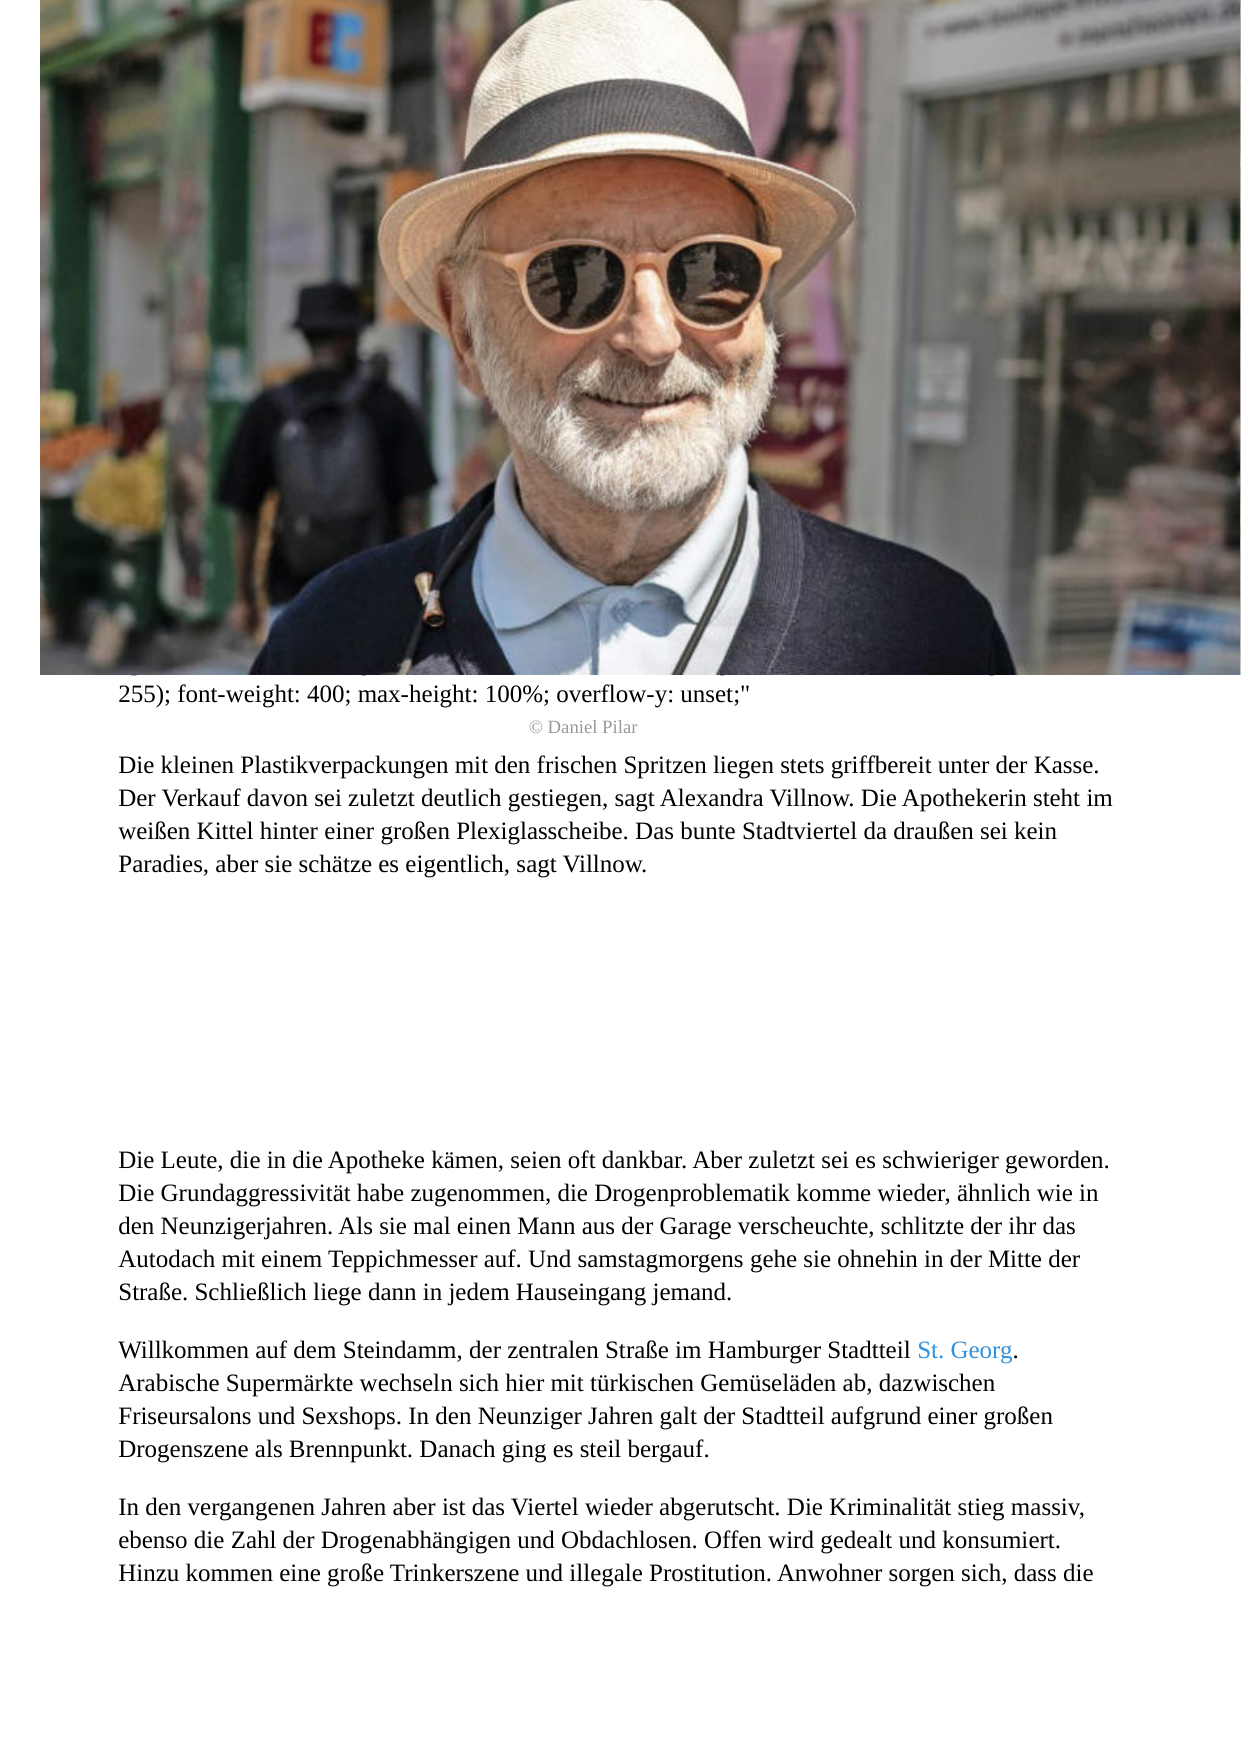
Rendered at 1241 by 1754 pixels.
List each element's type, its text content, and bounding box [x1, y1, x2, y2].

text class="article-body polished" style="font-size: 17px; text-align: start; line-height: 26px; margin: 0px; --colorNeutralForeground1: #ffffff; --colorNeutralForeground4: #999999; color: rgb(255, 255, 255); font-weight: 400; max-height: 100%; overflow-y: unset;" [118, 675, 1122, 708]
text In den vergangenen Jahren aber ist das Viertel wieder abgerutscht. Die Kriminalität stieg massiv, ebenso die Zahl der Drogenabhängigen und Obdachlosen. Offen wird gedealt und konsumiert. Hinzu kommen eine große Trinkerszene und illegale Prostitution. Anwohner sorgen sich, dass die [118, 1492, 1122, 1587]
text Polizisten Mitte Juni auf dem Hansa-Platz in Hamburg© Daniel Pilar [118, 713, 1122, 738]
picture [40, 0, 1241, 675]
text Die kleinen Plastikverpackungen mit den frischen Spritzen liegen stets griffbereit unter der Kasse. Der Verkauf davon sei zuletzt deutlich gestiegen, sagt Alexandra Villnow. Die Apothekerin steht im weißen Kittel hinter einer großen Plexiglasscheibe. Das bunte Stadtviertel da draußen sei kein Paradies, aber sie schätze es eigentlich, sagt Villnow. [118, 750, 1122, 878]
text Die Leute, die in die Apotheke kämen, seien oft dankbar. Aber zuletzt sei es schwieriger geworden. Die Grundaggressivität habe zugenommen, die Drogenproblematik komme wieder, ähnlich wie in den Neunzigerjahren. Als sie mal einen Mann aus der Garage verscheuchte, schlitzte der ihr das Autodach mit einem Teppichmesser auf. Und samstagmorgens gehe sie ohnehin in der Mitte der Straße. Schließlich liege dann in jedem Hauseingang jemand. [118, 1145, 1122, 1306]
text Willkommen auf dem Steindamm, der zentralen Straße im Hamburger Stadtteil St. Georg. Arabische Supermärkte wechseln sich hier mit türkischen Gemüseläden ab, dazwischen Friseursalons und Sexshops. In den Neunziger Jahren galt der Stadtteil aufgrund einer großen Drogenszene als Brennpunkt. Danach ging es steil bergauf. [118, 1335, 1122, 1463]
